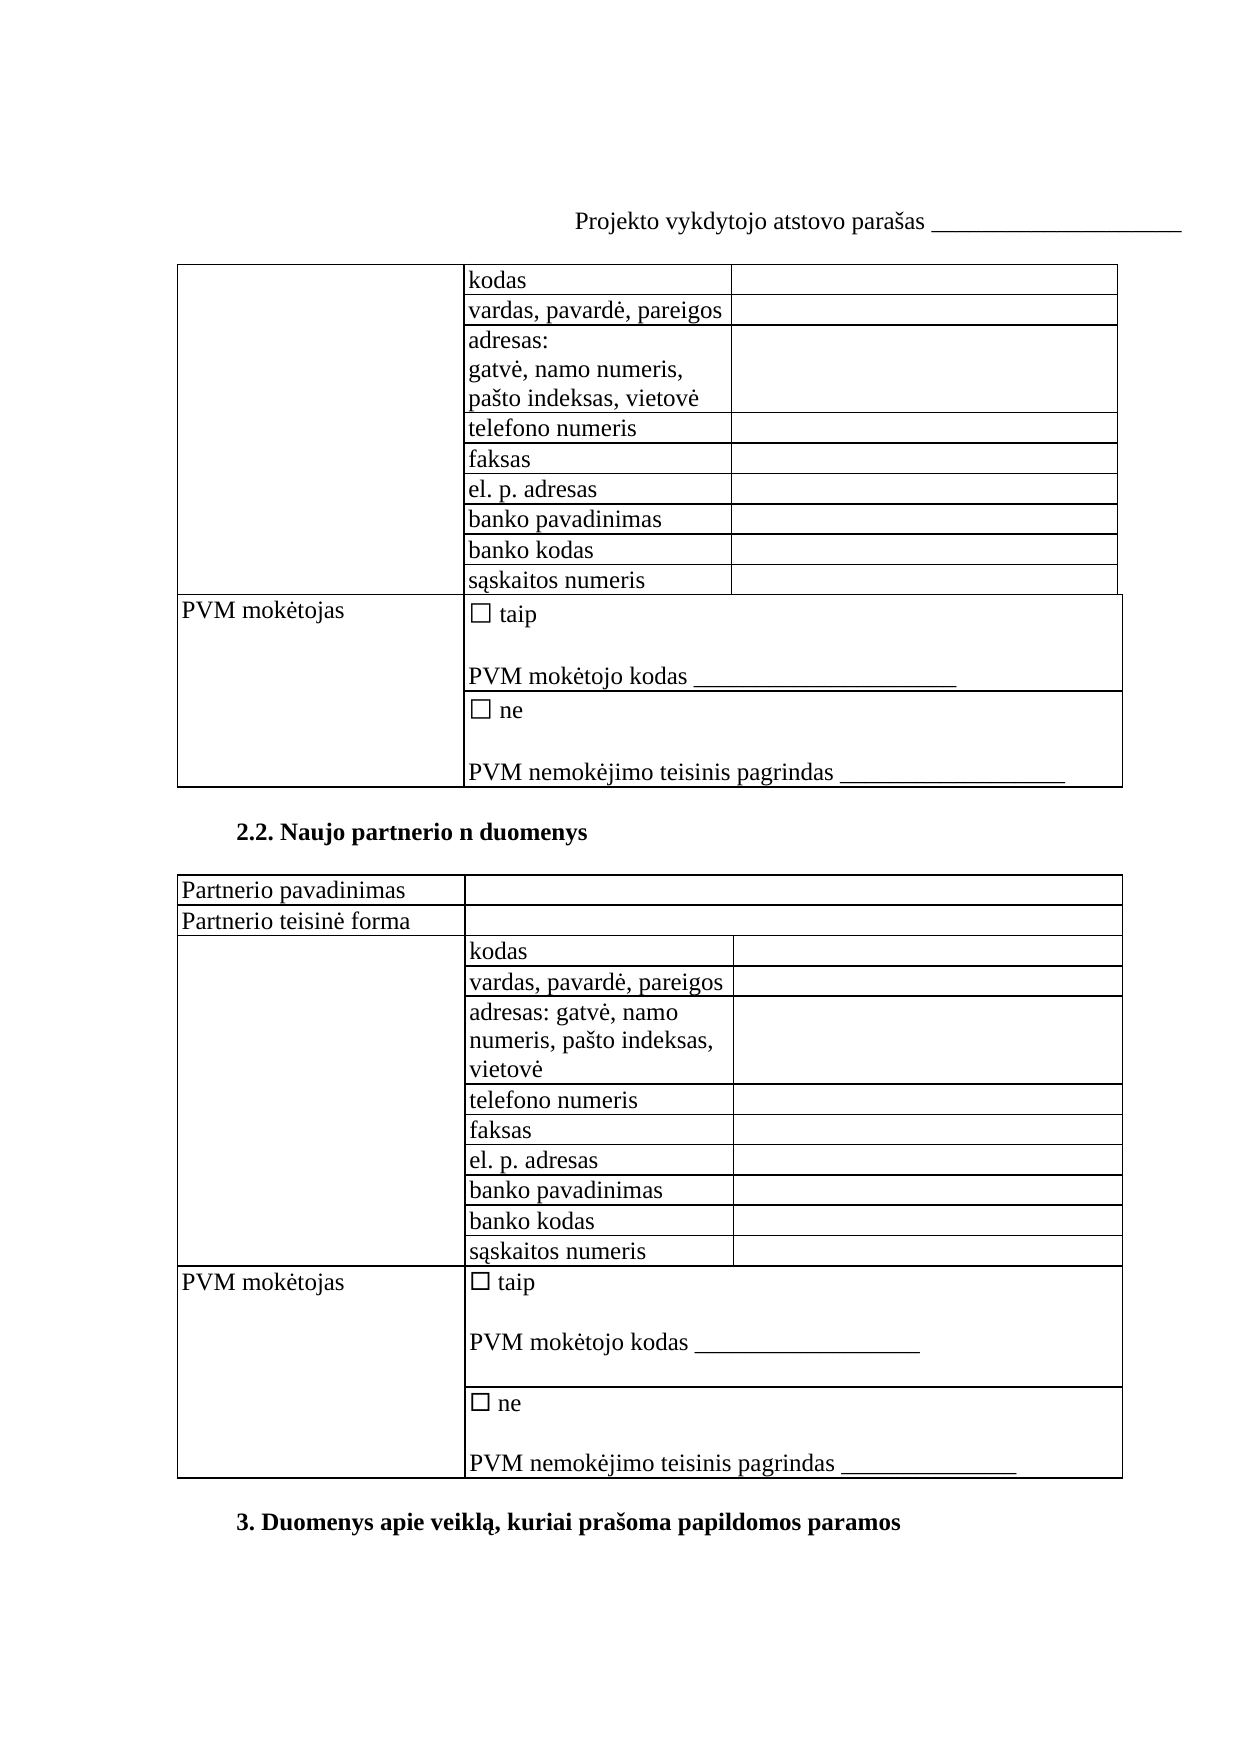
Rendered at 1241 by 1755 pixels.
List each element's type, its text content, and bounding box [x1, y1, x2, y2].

table_cell [1113, 413, 1117, 442]
table_cell [732, 413, 736, 442]
table_cell [732, 505, 736, 533]
table_cell [1113, 565, 1117, 594]
table_cell [465, 629, 1122, 660]
table_cell [465, 726, 1122, 756]
table_cell [1118, 906, 1122, 935]
table_cell [466, 1356, 1122, 1386]
table_cell [1118, 1115, 1122, 1144]
table_cell [732, 565, 736, 594]
table_cell [732, 295, 736, 324]
table_cell [1113, 295, 1117, 324]
table_cell [732, 326, 1117, 412]
table_cell [1113, 444, 1117, 472]
table_cell [1118, 1085, 1122, 1113]
table_cell [466, 1295, 1122, 1326]
table_cell [178, 936, 464, 1265]
table_cell PVM mokėtojo kodas __________________ [466, 1326, 1122, 1356]
table_cell PVM mokėtojo kodas _____________________ [465, 660, 1122, 690]
table_cell [732, 444, 736, 472]
table_cell [1113, 505, 1117, 533]
text 3. Duomenys apie veiklą, kuriai prašoma papildomos paramos [177, 1507, 1181, 1536]
table_cell [1118, 1236, 1122, 1265]
text 2.2. Naujo partnerio n duomenys [177, 817, 1181, 845]
table_header kodas [727, 265, 731, 294]
table_cell [1118, 936, 1122, 965]
text Projekto vykdytojo atstovo parašas ____________________ [177, 206, 1181, 235]
table_cell [1118, 967, 1122, 995]
table_cell [1113, 535, 1117, 563]
table_cell [1118, 1145, 1122, 1174]
table_cell [734, 997, 1122, 1083]
table_header [732, 265, 736, 294]
table_cell PVM mokėtojas [178, 595, 463, 786]
table_cell [1118, 1176, 1122, 1204]
table_cell PVM nemokėjimo teisinis pagrindas __________________ [465, 756, 1122, 786]
table_header [178, 265, 463, 594]
table_cell kodas [729, 936, 733, 965]
table_cell [1118, 1206, 1122, 1235]
table_header [1118, 876, 1122, 904]
table_cell [1113, 474, 1117, 503]
table_cell PVM nemokėjimo teisinis pagrindas ______________ [466, 1447, 1122, 1477]
table_cell [1118, 354, 1122, 412]
table_cell [732, 474, 736, 503]
table_cell ⬜[] ne [1118, 692, 1122, 726]
table_cell PVM mokėtojas [178, 1267, 464, 1477]
table_cell [732, 535, 736, 563]
table_cell [466, 1417, 1122, 1447]
table_header [1113, 265, 1117, 294]
